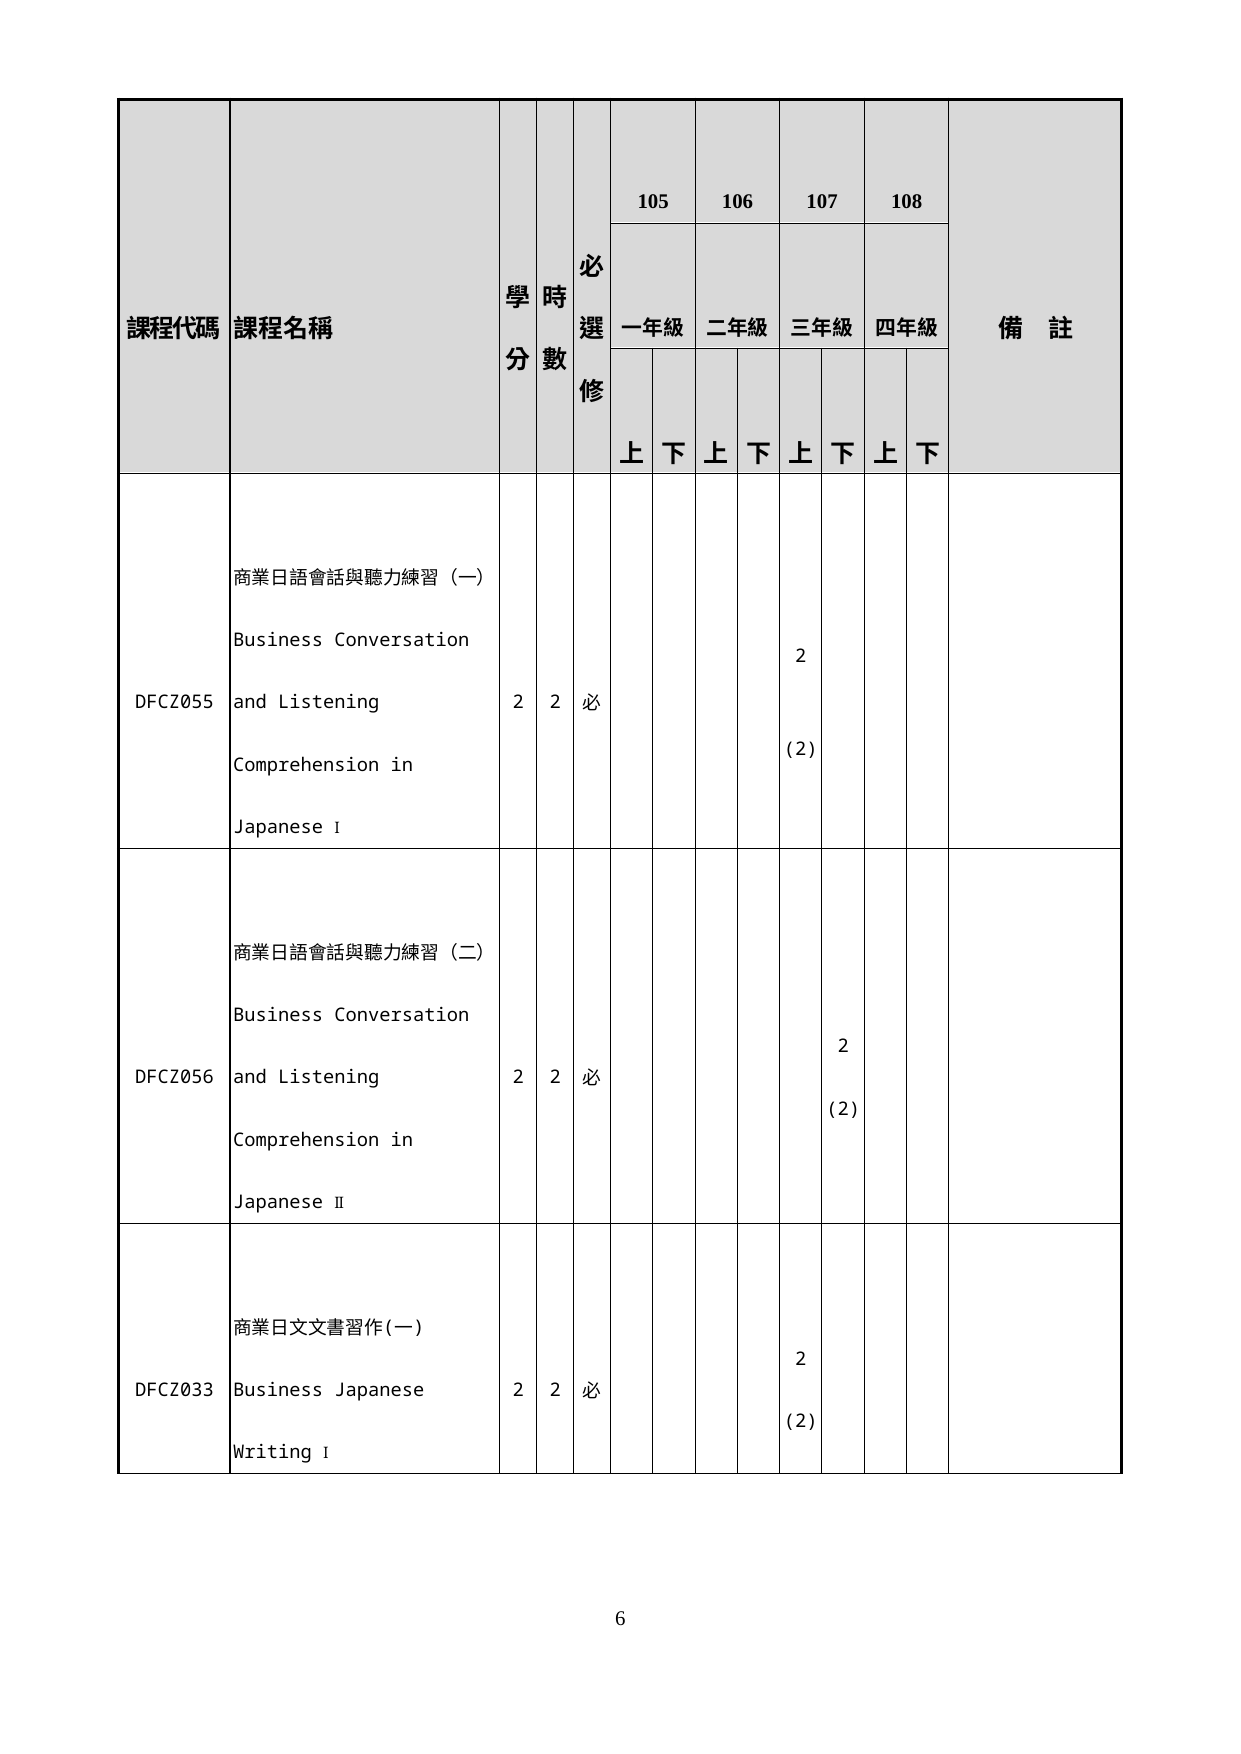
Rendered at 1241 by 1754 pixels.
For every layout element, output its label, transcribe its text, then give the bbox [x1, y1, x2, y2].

table_cell [949, 849, 1120, 1222]
table_cell [653, 474, 695, 847]
table_cell [653, 1224, 695, 1472]
table_cell [696, 849, 737, 1222]
table_header 備 註 [949, 101, 1120, 472]
table_cell DFCZ055 [120, 474, 229, 847]
table_cell [907, 849, 948, 1222]
table_cell [611, 1224, 652, 1472]
table_cell 上 [696, 349, 737, 472]
table_cell DFCZ033 [120, 1224, 229, 1472]
table_cell 下 [738, 349, 779, 472]
table_cell [611, 849, 652, 1222]
table_cell 三年級 [780, 224, 864, 347]
table_header 105 [611, 101, 695, 222]
table_cell [738, 849, 779, 1222]
table_cell 2 (2) [780, 1224, 821, 1472]
table_cell 上 [780, 349, 821, 472]
table_cell 四年級 [865, 224, 948, 347]
table_cell 商業日語會話與聽力練習（一） Business Conversation and Listening Comprehension in Japanese Ⅰ [231, 474, 499, 847]
table_header 學分 [500, 101, 536, 472]
table_cell 必 [574, 849, 610, 1222]
table_cell 2 [500, 1224, 536, 1472]
table_cell [822, 1224, 864, 1472]
table_cell [653, 849, 695, 1222]
table_cell 必 [574, 474, 610, 847]
table_cell 2 (2) [780, 474, 821, 847]
table_header 107 [780, 101, 864, 222]
table_cell [822, 474, 864, 847]
table_cell [696, 474, 737, 847]
table_cell 2 (2) [822, 849, 864, 1222]
table_cell [949, 474, 1120, 847]
table_cell 2 [537, 1224, 573, 1472]
table_cell 下 [822, 349, 864, 472]
table_cell 下 [907, 349, 948, 472]
table_header 108 [865, 101, 948, 222]
table_cell 2 [500, 474, 536, 847]
table_cell [865, 1224, 906, 1472]
table_cell [907, 1224, 948, 1472]
table_cell 必 [574, 1224, 610, 1472]
table_cell [696, 1224, 737, 1472]
table_cell 商業日語會話與聽力練習（二） Business Conversation and Listening Comprehension in Japanese Ⅱ [231, 849, 499, 1222]
table_cell [865, 849, 906, 1222]
table_cell 2 [537, 849, 573, 1222]
table_header 課程名稱 [231, 101, 499, 472]
table_cell 2 [537, 474, 573, 847]
table_cell [907, 474, 948, 847]
table_cell 二年級 [696, 224, 779, 347]
table_cell 商業日文文書習作(一) Business Japanese Writing Ⅰ [231, 1224, 499, 1472]
table_cell [738, 474, 779, 847]
table_cell DFCZ056 [120, 849, 229, 1222]
table_cell [611, 474, 652, 847]
table_cell [949, 1224, 1120, 1472]
table_header 必選修 [574, 101, 610, 472]
table_cell 上 [611, 349, 652, 472]
table_cell [865, 474, 906, 847]
table_cell [780, 849, 821, 1222]
table_cell [738, 1224, 779, 1472]
table_header 時數 [537, 101, 573, 472]
table_cell 2 [500, 849, 536, 1222]
table_cell 下 [653, 349, 695, 472]
table_header 課程代碼 [120, 101, 229, 472]
table_cell 一年級 [611, 224, 695, 347]
table_header 106 [696, 101, 779, 222]
table_cell 上 [865, 349, 906, 472]
